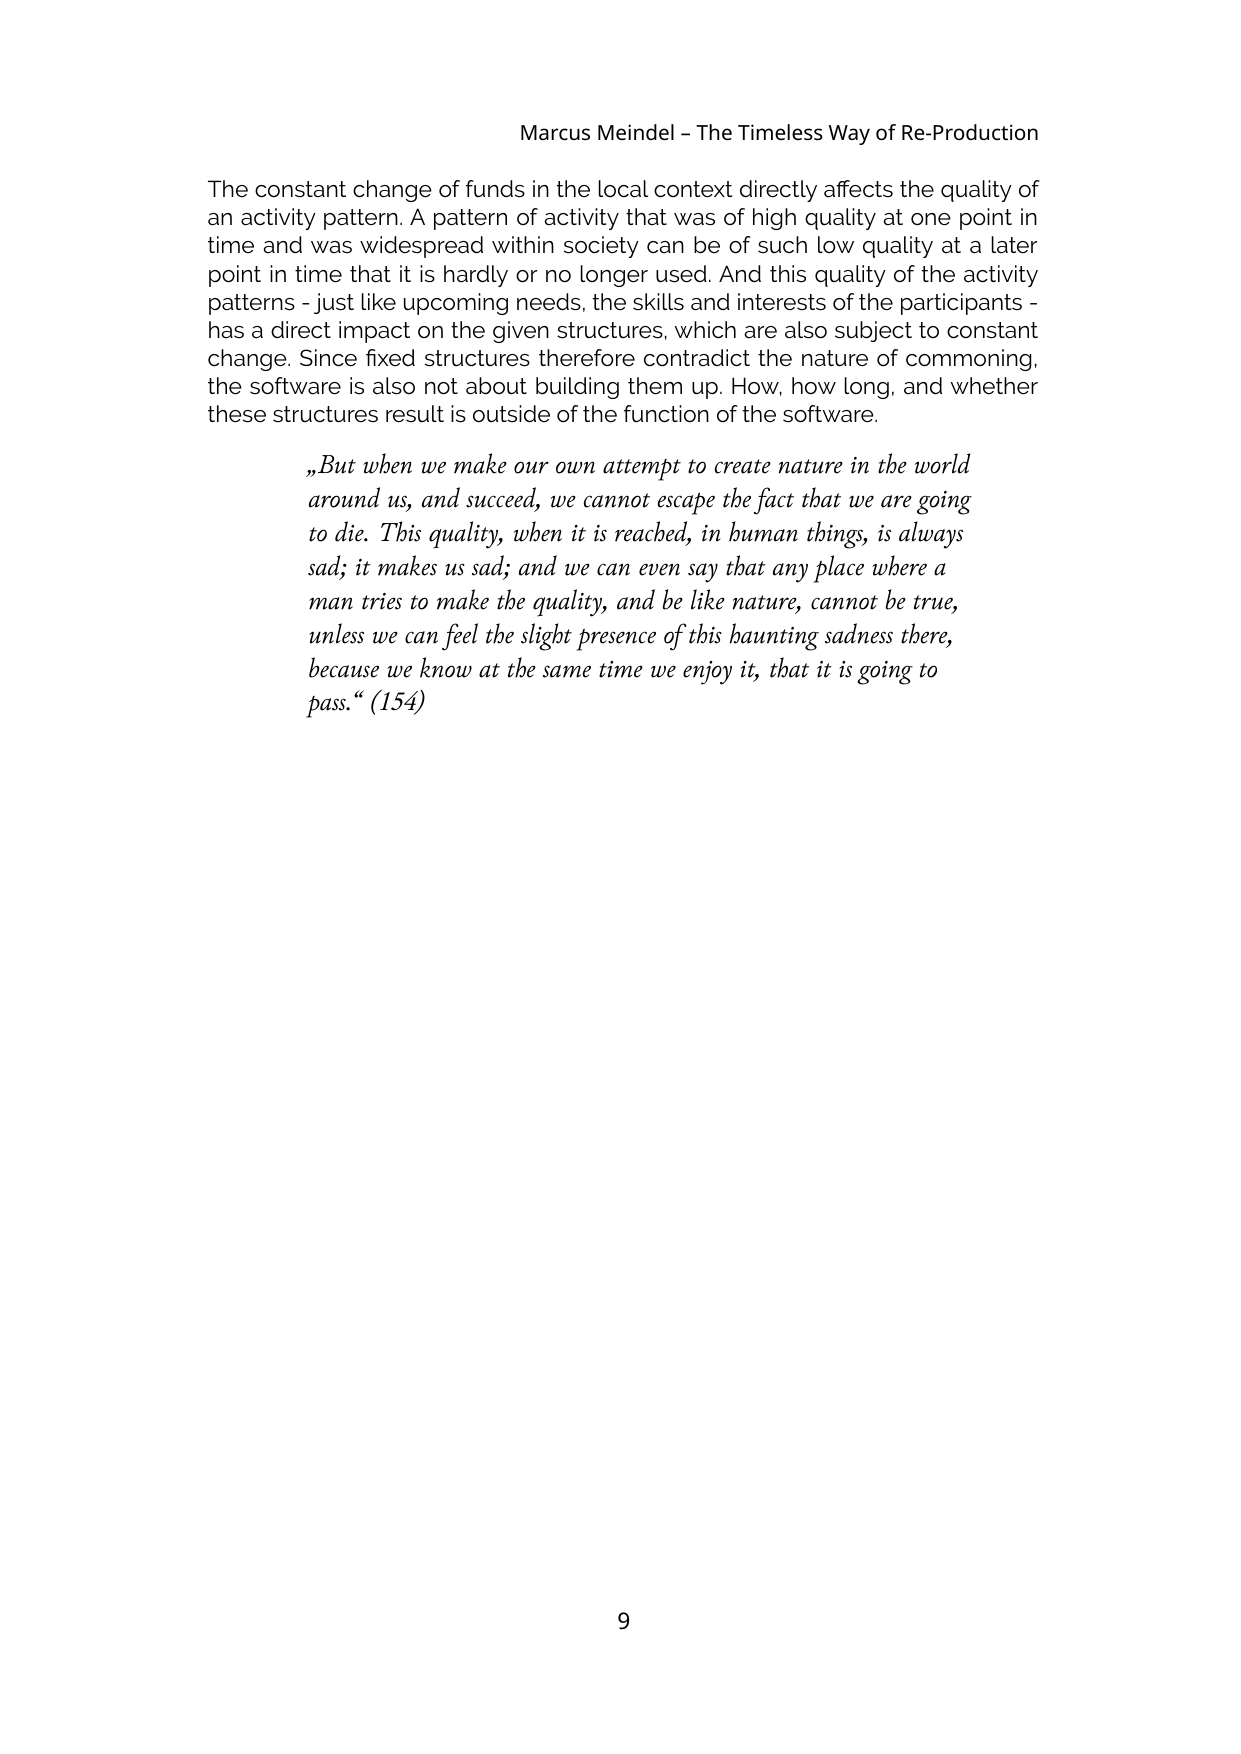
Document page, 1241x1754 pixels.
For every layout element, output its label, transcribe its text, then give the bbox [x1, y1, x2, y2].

text The constant change of funds in the local context directly affects the quality of an activity pattern. A pattern of activity that was of high quality at one point in time and was widespread within society can be of such low quality at a later point in time that it is hardly or no longer used. And this quality of the activity patterns - just like upcoming needs, the skills and interests of the participants - has a direct impact on the given structures, which are also subject to constant change. Since fixed structures therefore contradict the nature of commoning, the software is also not about building them up. How, how long, and whether these structures result is outside of the function of the software. [207, 176, 1039, 428]
text „But when we make our own attempt to create nature in the world around us, and succeed, we cannot escape the fact that we are going to die. This quality, when it is reached, in human things, is always sad; it makes us sad; and we can even say that any place where a man tries to make the quality, and be like nature, cannot be true, unless we can feel the slight presence of this haunting sadness there, because we know at the same time we enjoy it, that it is going to pass.“ (154) [308, 445, 981, 716]
